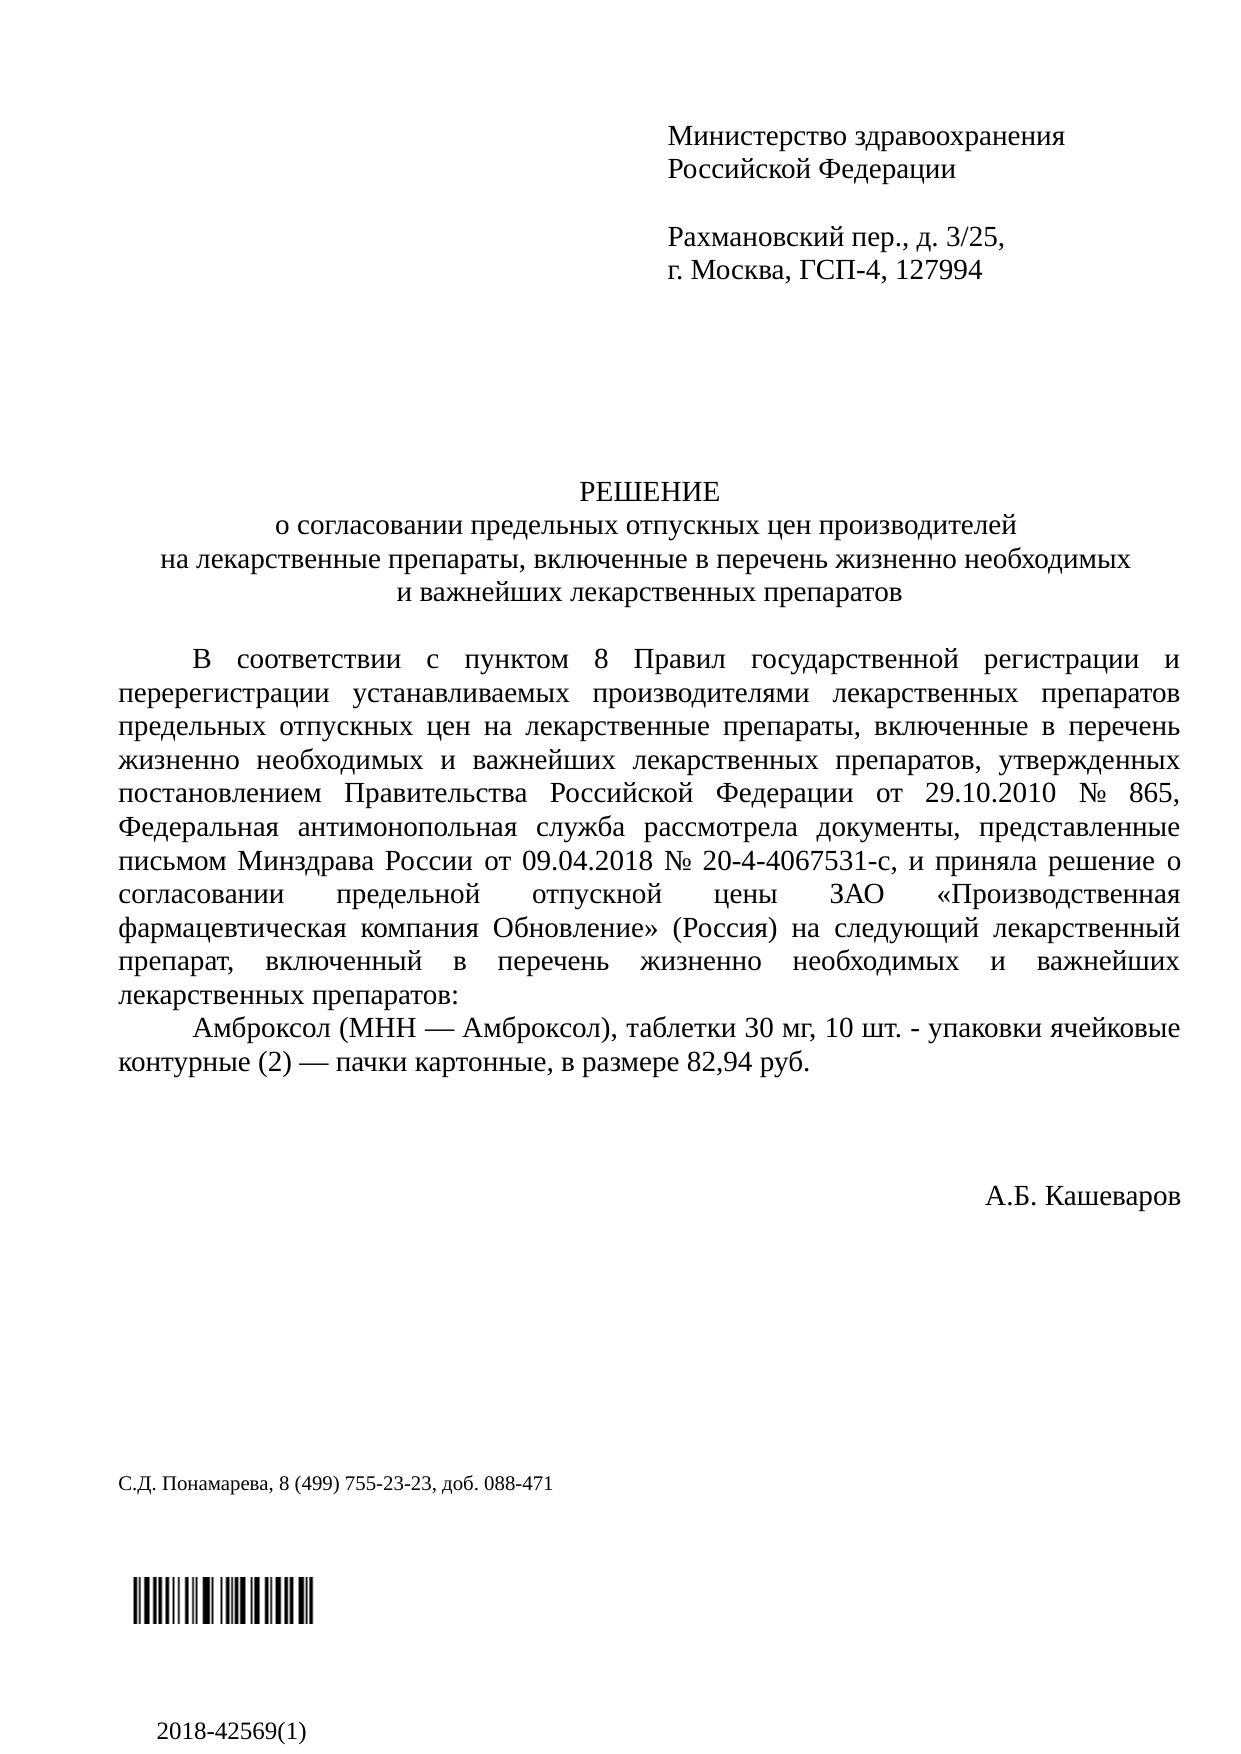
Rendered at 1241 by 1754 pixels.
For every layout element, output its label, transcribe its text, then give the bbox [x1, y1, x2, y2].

text и важнейших лекарственных препаратов [118, 574, 1181, 608]
text Российской Федерации [667, 152, 1181, 185]
text г. Москва, ГСП-4, 127994 [667, 252, 1181, 286]
text на лекарственные препараты, включенные в перечень жизненно необходимых [118, 541, 1181, 574]
text А.Б. Кашеваров [118, 1178, 1181, 1212]
text В соответствии с пунктом 8 Правил государственной регистрации и перерегистрации устанавливаемых производителями лекарственных препаратов предельных отпускных цен на лекарственные препараты, включенные в перечень жизненно необходимых и важнейших лекарственных препаратов, утвержденных постановлением Правительства Российской Федерации от 29.10.2010 № 865, Федеральная антимонопольная служба рассмотрела документы, представленные письмом Минздрава России от 09.04.2018 № 20-4-4067531-с, и приняла решение о согласовании предельной отпускной цены ЗАО «Производственная фармацевтическая компания Обновление» (Россия) на следующий лекарственный препарат, включенный в перечень жизненно необходимых и важнейших лекарственных препаратов: [118, 641, 1181, 1010]
text С.Д. Понамарева, 8 (499) 755-23-23, доб. 088-471 [118, 1471, 1181, 1495]
text Министерство здравоохранения [667, 118, 1181, 152]
picture [118, 1577, 331, 1624]
text Амброксол (МНН — Амброксол), таблетки 30 мг, 10 шт. - упаковки ячейковые контурные (2) — пачки картонные, в размере 82,94 руб. [118, 1010, 1181, 1077]
text о согласовании предельных отпускных цен производителей [118, 507, 1181, 541]
text РЕШЕНИЕ [118, 474, 1181, 507]
text Рахмановский пер., д. 3/25, [667, 219, 1181, 252]
